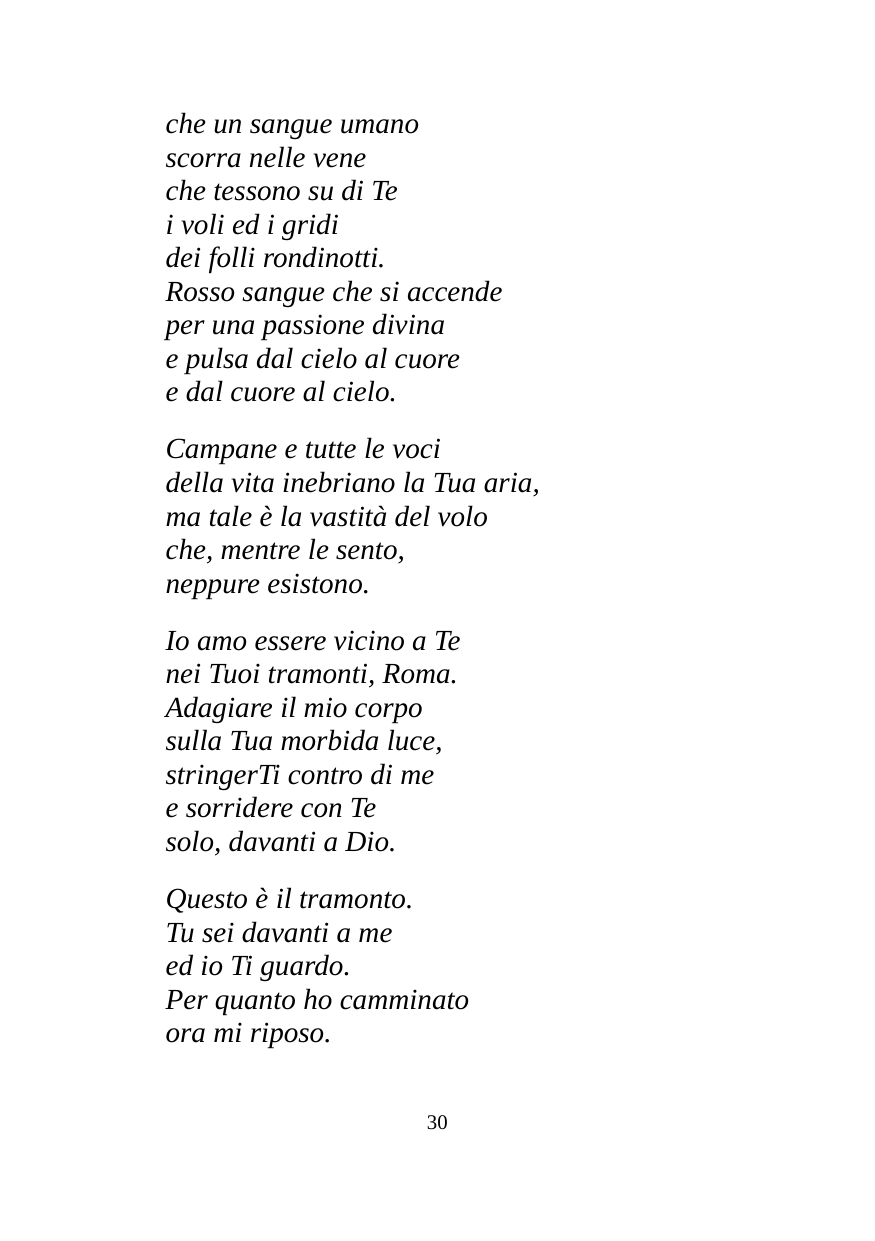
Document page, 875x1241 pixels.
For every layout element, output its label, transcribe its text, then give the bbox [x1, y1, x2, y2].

text Campane e tutte le voci della vita inebriano la Tua aria, ma tale è la vastità del volo che, mentre le sento, neppure esistono. [165, 432, 768, 599]
text che un sangue umano scorra nelle vene che tessono su di Te i voli ed i gridi dei folli rondinotti. Rosso sangue che si accende per una passione divina e pulsa dal cielo al cuore e dal cuore al cielo. [165, 106, 768, 408]
text Io amo essere vicino a Te nei Tuoi tramonti, Roma. Adagiare il mio corpo sulla Tua morbida luce, stringerTi contro di me e sorridere con Te solo, davanti a Dio. [165, 623, 768, 858]
text Questo è il tramonto. Tu sei davanti a me ed io Ti guardo. Per quanto ho camminato ora mi riposo. [165, 881, 768, 1049]
